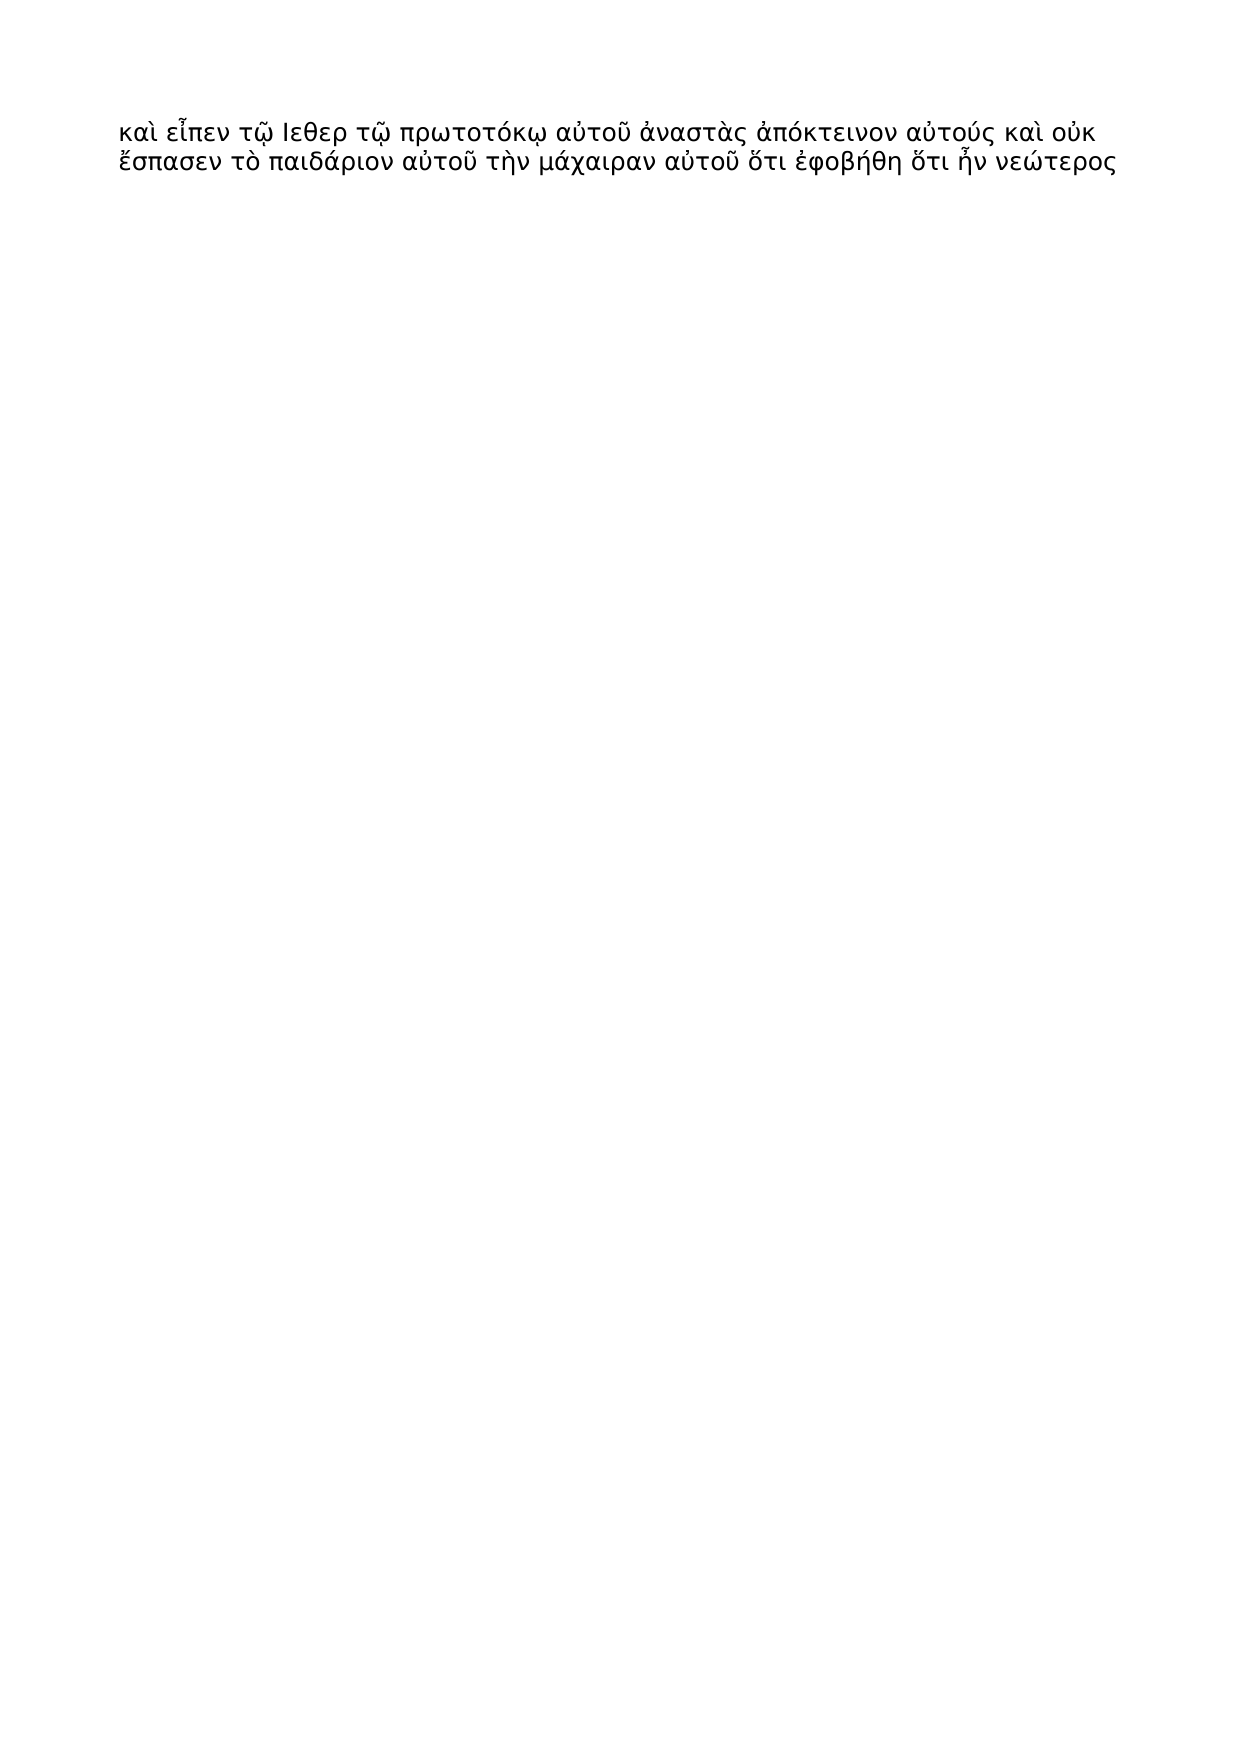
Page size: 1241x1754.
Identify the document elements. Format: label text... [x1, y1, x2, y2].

text καὶ εἶπεν τῷ Ιεθερ τῷ πρωτοτόκῳ αὐτοῦ ἀναστὰς ἀπόκτεινον αὐτούς καὶ οὐκ ἔσπασεν τὸ παιδάριον αὐτοῦ τὴν μάχαιραν αὐτοῦ ὅτι ἐφοβήθη ὅτι ἦν νεώτερος [118, 118, 1122, 176]
